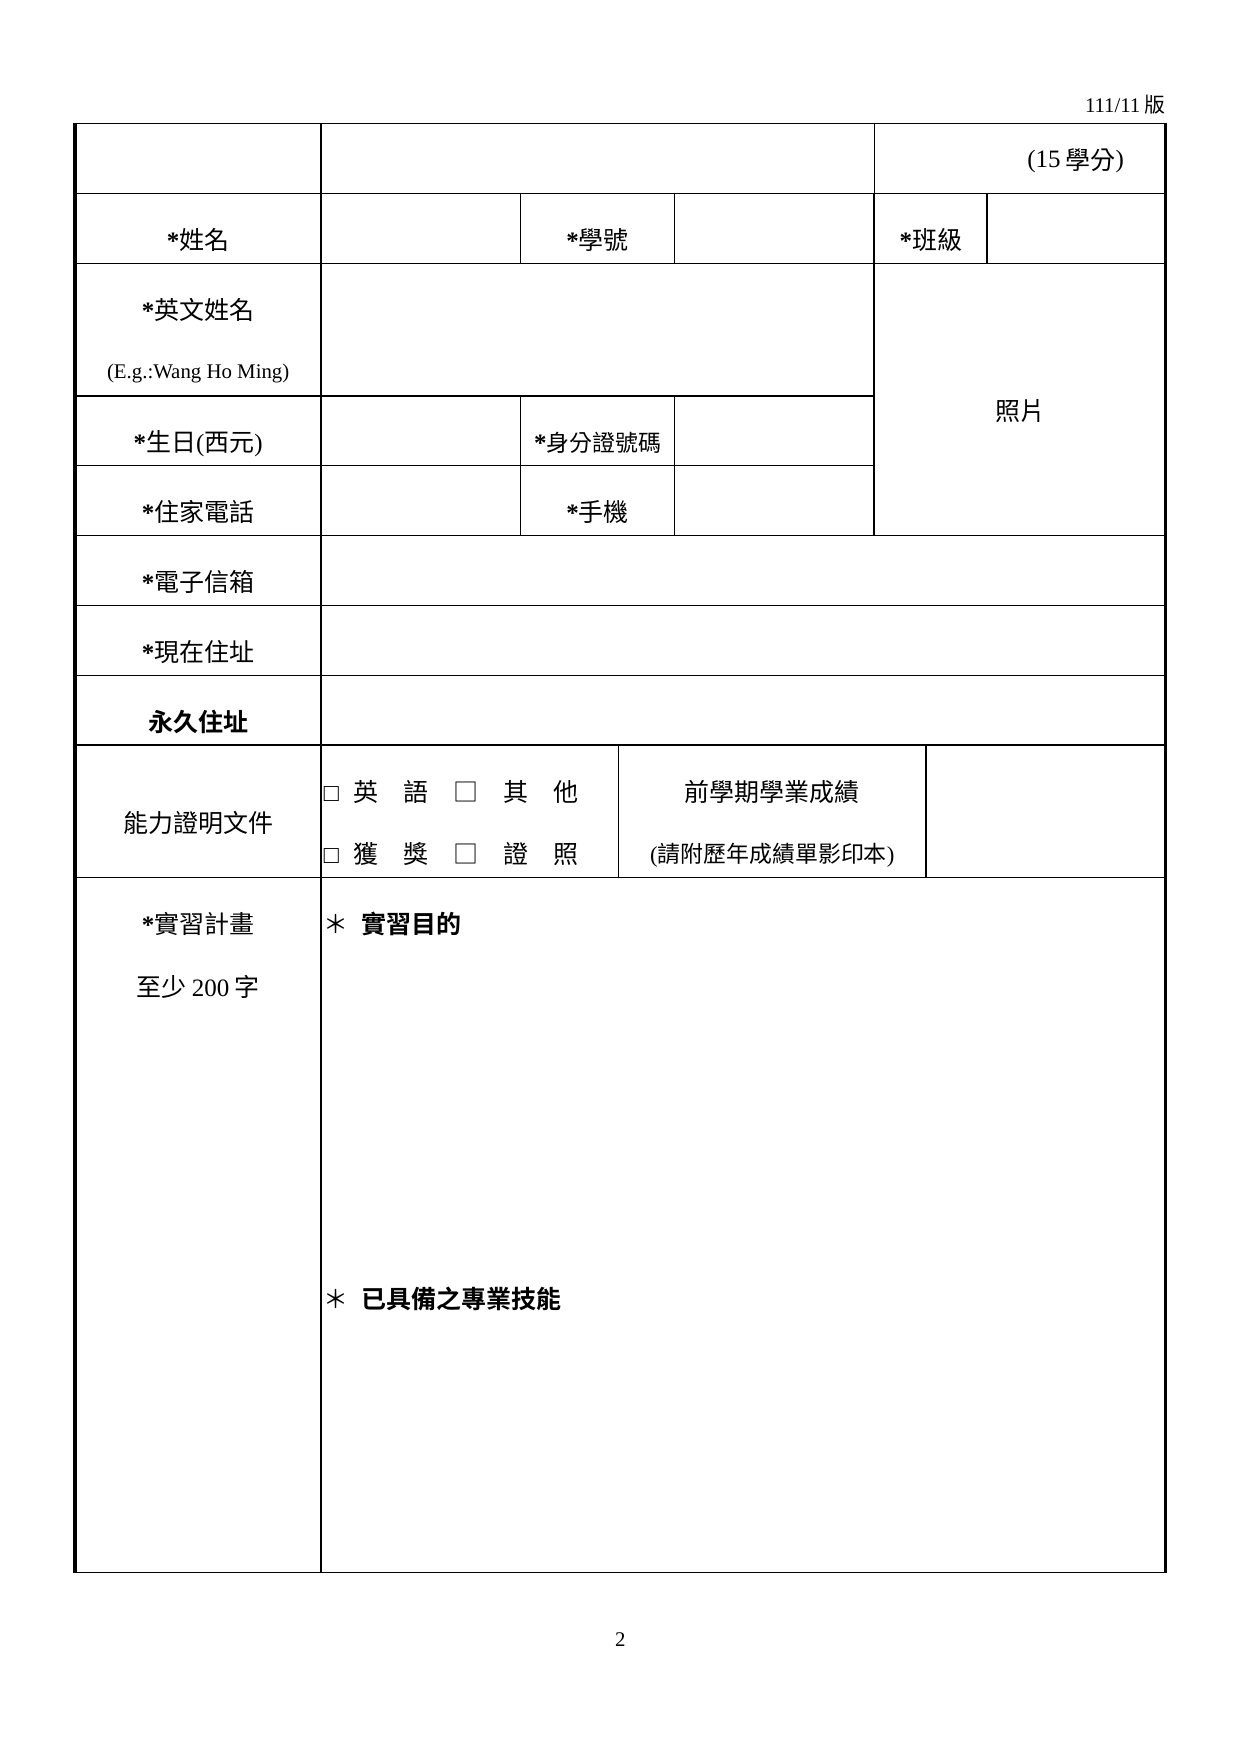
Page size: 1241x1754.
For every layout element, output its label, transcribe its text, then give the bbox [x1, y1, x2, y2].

table_cell *住家電話 [77, 466, 320, 535]
table_cell [927, 746, 1164, 877]
table_cell 照片 [875, 264, 1164, 535]
table_cell *班級 [875, 194, 986, 262]
table_cell □ 英 語 □ 其 他 □ 獲 獎 □ 證 照 [322, 746, 618, 877]
table_cell [322, 676, 1164, 744]
table_cell [322, 397, 520, 465]
table_cell [675, 194, 873, 262]
table_cell 前學期學業成績 (請附歷年成績單影印本) [619, 746, 925, 877]
table_cell *現在住址 [77, 606, 320, 674]
table_cell [322, 466, 520, 535]
table_cell *實習計畫 至少200字 [77, 878, 320, 1572]
table_cell 永久住址 [77, 676, 320, 744]
table_cell [322, 194, 520, 262]
table_cell [77, 124, 320, 193]
table_cell [322, 124, 874, 193]
table_cell *英文姓名 (E.g.:Wang Ho Ming) [77, 264, 320, 395]
table_cell [675, 466, 873, 535]
table_cell 能力證明文件 [77, 746, 320, 877]
table_cell [675, 397, 873, 465]
table_cell (15學分) [875, 124, 1164, 193]
table_cell [322, 536, 1164, 604]
table_cell *身分證號碼 [521, 397, 674, 465]
table_cell *電子信箱 [77, 536, 320, 604]
table_cell [322, 264, 873, 395]
table_cell *生日(西元) [77, 397, 320, 465]
table_cell [988, 194, 1164, 262]
table_cell *姓名 [77, 194, 320, 262]
table_cell *手機 [521, 466, 674, 535]
table_cell 實習目的 已具備之專業技能 欲從實習中學習之技能 [322, 878, 1164, 1572]
table_cell [322, 606, 1164, 674]
table_cell *學號 [521, 194, 674, 262]
